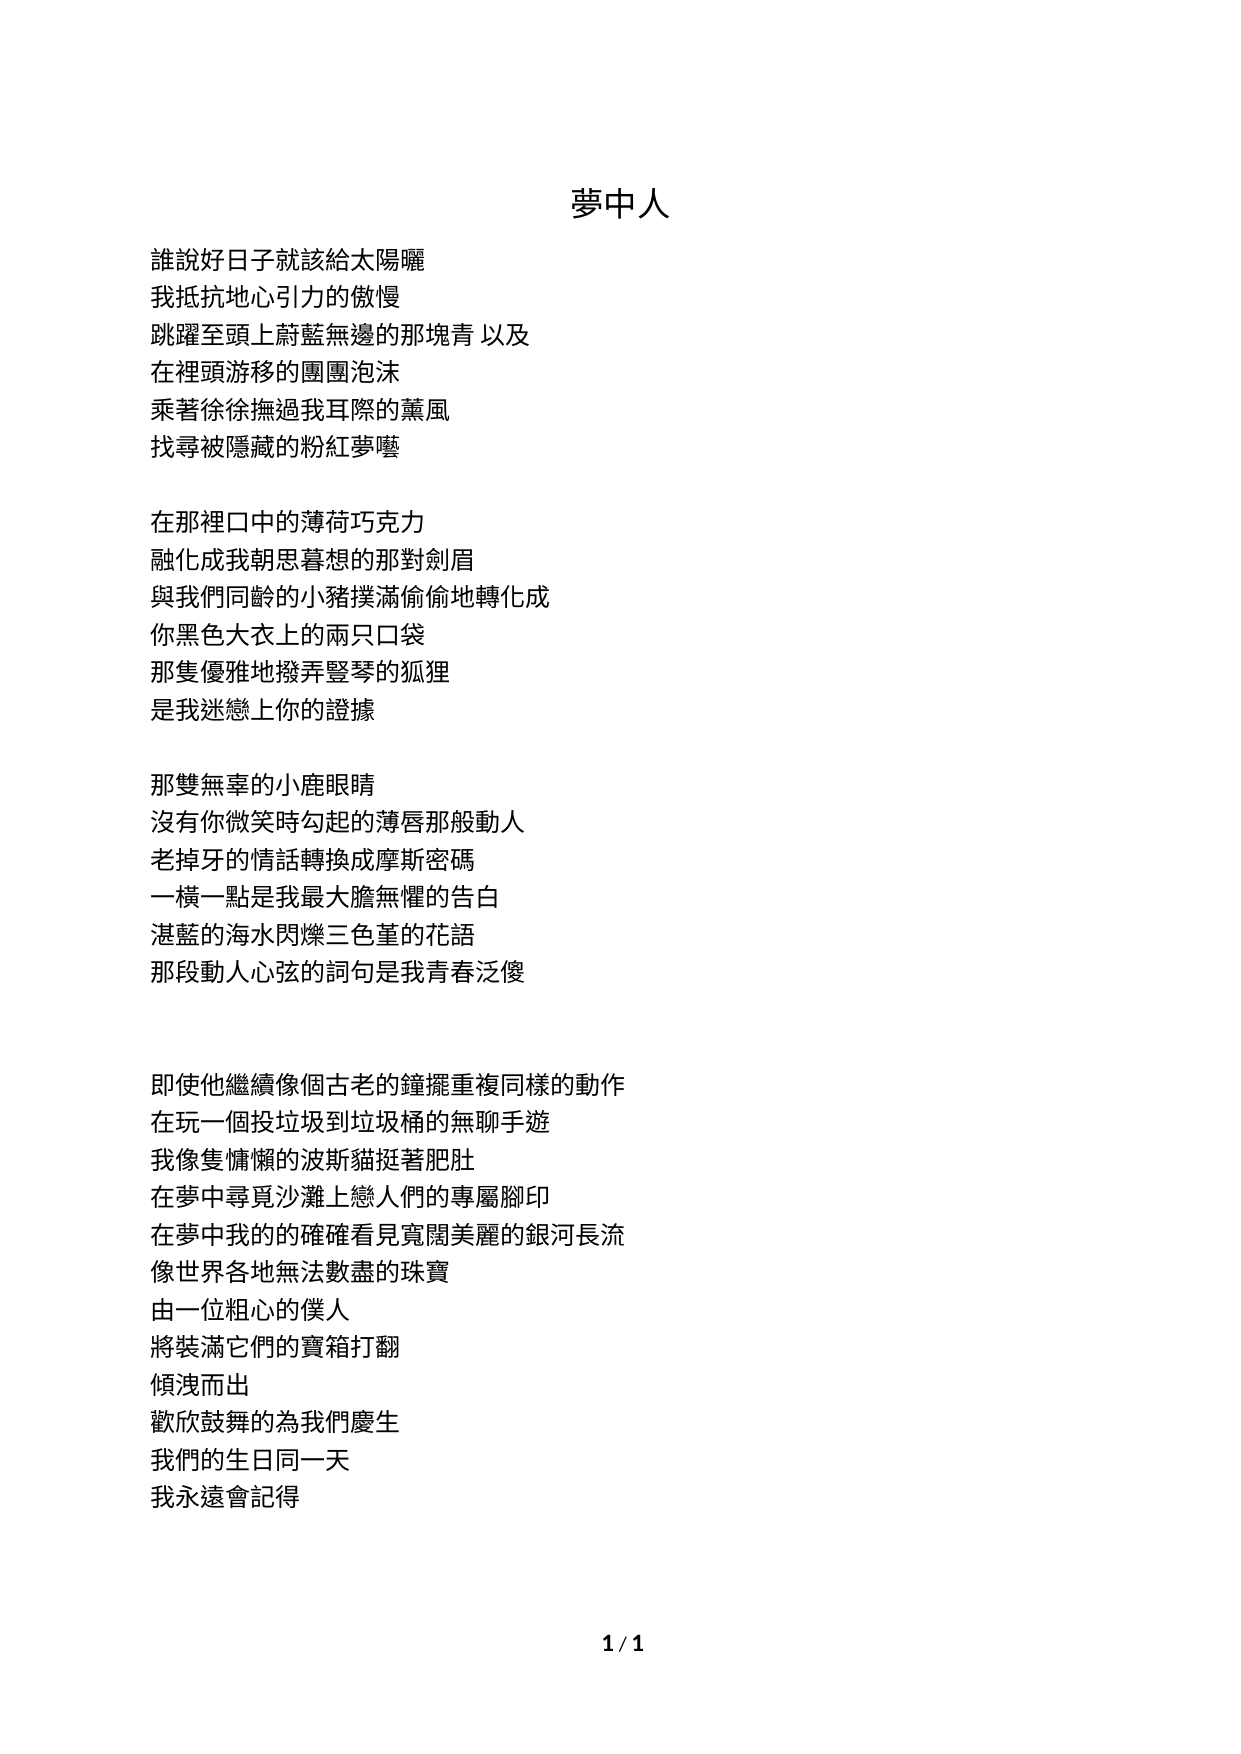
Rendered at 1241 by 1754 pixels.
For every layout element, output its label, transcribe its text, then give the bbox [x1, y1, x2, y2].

text 像世界各地無法數盡的珠寶 [150, 1252, 1090, 1289]
text 跳躍至頭上蔚藍無邊的那塊青 以及 [150, 314, 1090, 352]
text 歡欣鼓舞的為我們慶生 [150, 1402, 1090, 1439]
text 誰說好日子就該給太陽曬 [150, 239, 1090, 277]
text 那段動人心弦的詞句是我青春泛傻 [150, 952, 1090, 989]
text 我永遠會記得 [150, 1477, 1090, 1514]
text 是我迷戀上你的證據 [150, 689, 1090, 727]
text 即使他繼續像個古老的鐘擺重複同樣的動作 [150, 1064, 1090, 1102]
text 在夢中我的的確確看見寬闊美麗的銀河長流 [150, 1214, 1090, 1252]
text 老掉牙的情話轉換成摩斯密碼 [150, 839, 1090, 877]
text 我們的生日同一天 [150, 1439, 1090, 1477]
text 融化成我朝思暮想的那對劍眉 [150, 539, 1090, 577]
text 與我們同齡的小豬撲滿偷偷地轉化成 [150, 577, 1090, 614]
text 傾洩而出 [150, 1364, 1090, 1402]
text 湛藍的海水閃爍三色堇的花語 [150, 914, 1090, 952]
text 在玩一個投垃圾到垃圾桶的無聊手遊 [150, 1102, 1090, 1139]
text 在裡頭游移的團團泡沫 [150, 352, 1090, 389]
text 那隻優雅地撥弄豎琴的狐狸 [150, 652, 1090, 689]
text 乘著徐徐撫過我耳際的薰風 [150, 389, 1090, 427]
text 由一位粗心的僕人 [150, 1289, 1090, 1327]
text 找尋被隱藏的粉紅夢囈 [150, 427, 1090, 464]
text 沒有你微笑時勾起的薄唇那般動人 [150, 802, 1090, 839]
text 那雙無辜的小鹿眼睛 [150, 764, 1090, 802]
text 在那裡口中的薄荷巧克力 [150, 502, 1090, 539]
text 夢中人 [150, 164, 1090, 239]
text 在夢中尋覓沙灘上戀人們的專屬腳印 [150, 1177, 1090, 1214]
text 我像隻慵懶的波斯貓挺著肥肚 [150, 1139, 1090, 1177]
text 將裝滿它們的寶箱打翻 [150, 1327, 1090, 1364]
text 一橫一點是我最大膽無懼的告白 [150, 877, 1090, 914]
text 你黑色大衣上的兩只口袋 [150, 614, 1090, 652]
text 我抵抗地心引力的傲慢 [150, 277, 1090, 314]
